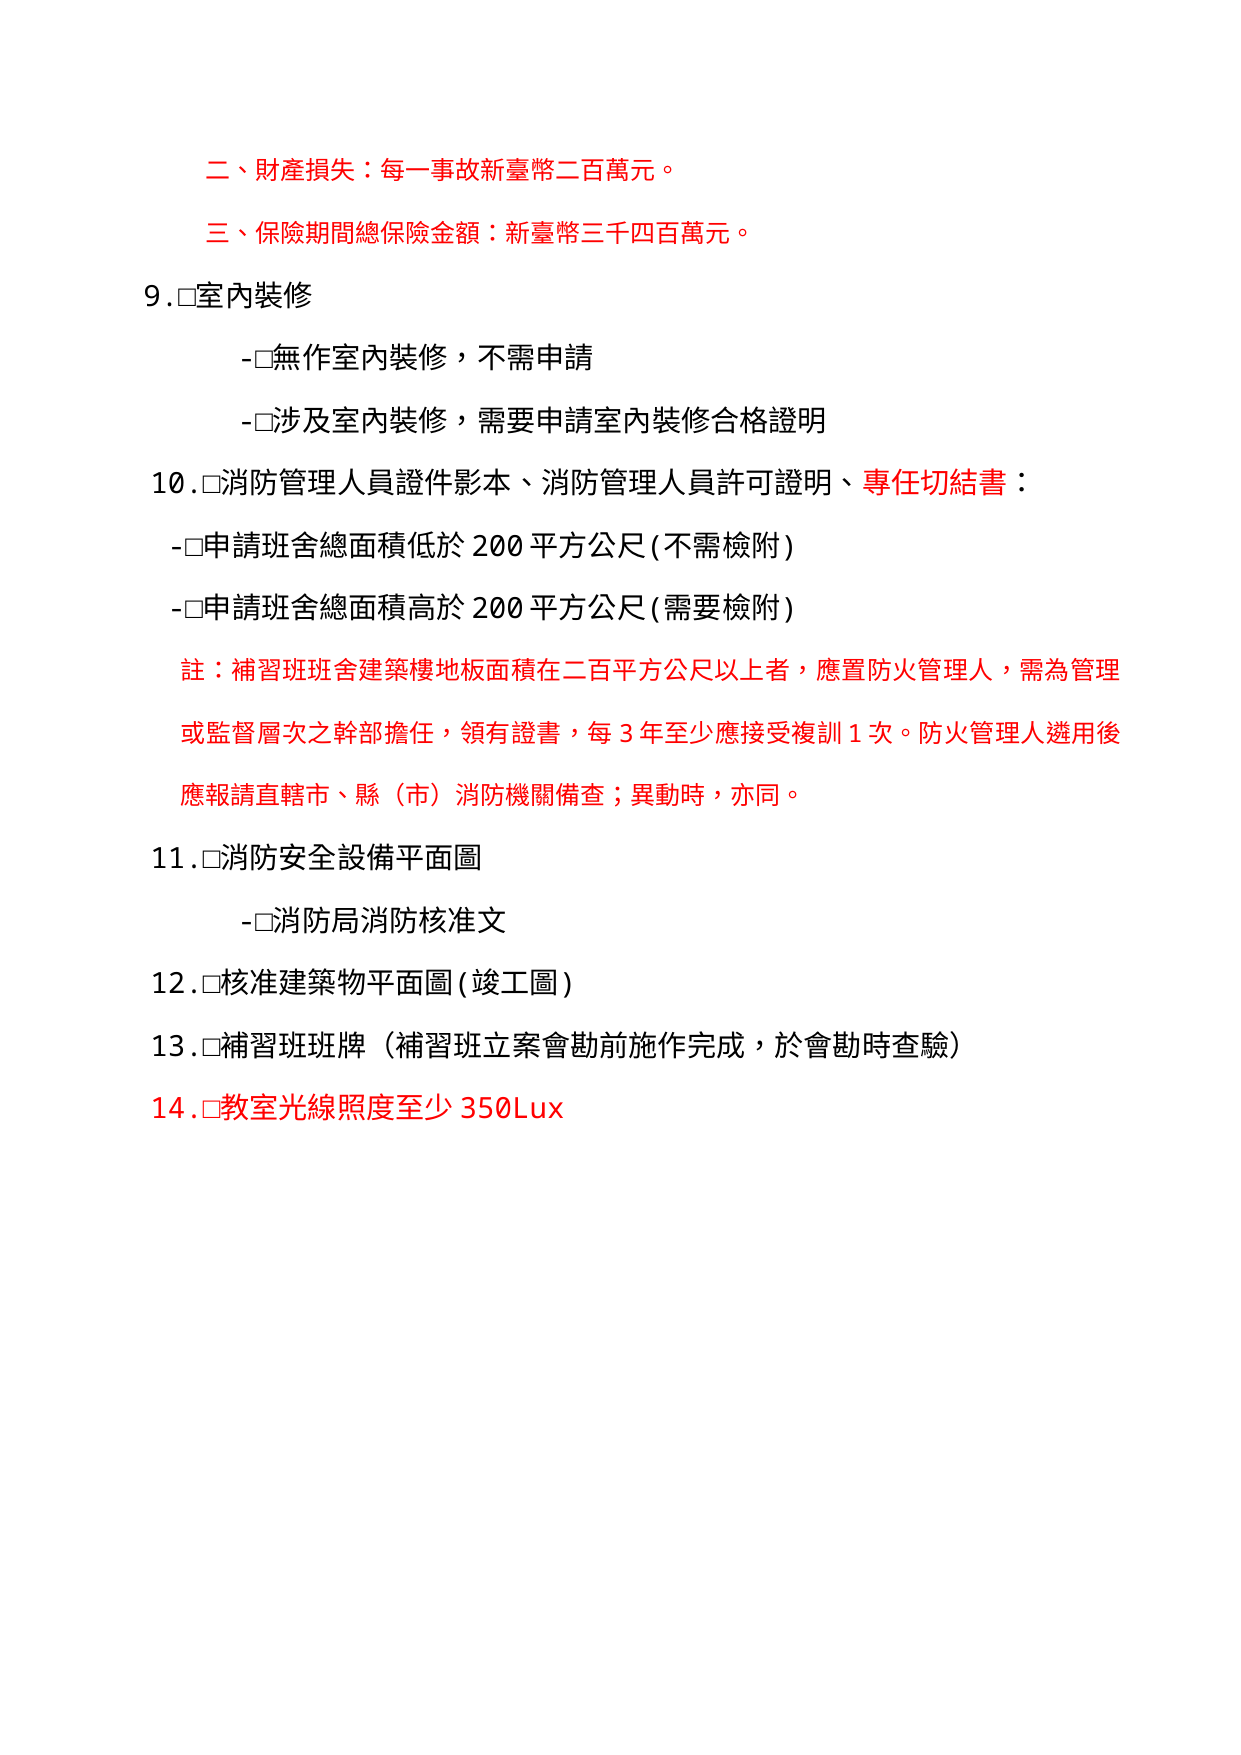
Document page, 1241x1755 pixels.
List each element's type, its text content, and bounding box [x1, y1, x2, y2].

text 12.□核准建築物平面圖(竣工圖) [150, 939, 1122, 1002]
text -□消防局消防核准文 [150, 877, 1122, 939]
text 10.□消防管理人員證件影本、消防管理人員許可證明、專任切結書： [150, 439, 1122, 502]
text -□無作室內裝修，不需申請 [150, 314, 1122, 377]
text -□申請班舍總面積低於200平方公尺(不需檢附) [150, 502, 1122, 564]
text 註：補習班班舍建築樓地板面積在二百平方公尺以上者，應置防火管理人，需為管理或監督層次之幹部擔任，領有證書，每3年至少應接受複訓1次。防火管理人遴用後應報請直轄市、縣（市）消防機關備查；異動時，亦同。 [181, 627, 1122, 814]
text 三、保險期間總保險金額：新臺幣三千四百萬元。 [206, 189, 1122, 252]
text 14.□教室光線照度至少350Lux [150, 1064, 1122, 1127]
text -□涉及室內裝修，需要申請室內裝修合格證明 [150, 377, 1122, 439]
text -□申請班舍總面積高於200平方公尺(需要檢附) [150, 564, 1122, 627]
text 11.□消防安全設備平面圖 [150, 814, 1122, 877]
text 9.□室內裝修 [143, 252, 1122, 314]
text 二、財產損失：每一事故新臺幣二百萬元。 [206, 127, 1122, 189]
text 13.□補習班班牌（補習班立案會勘前施作完成，於會勘時查驗） [150, 1002, 1122, 1064]
